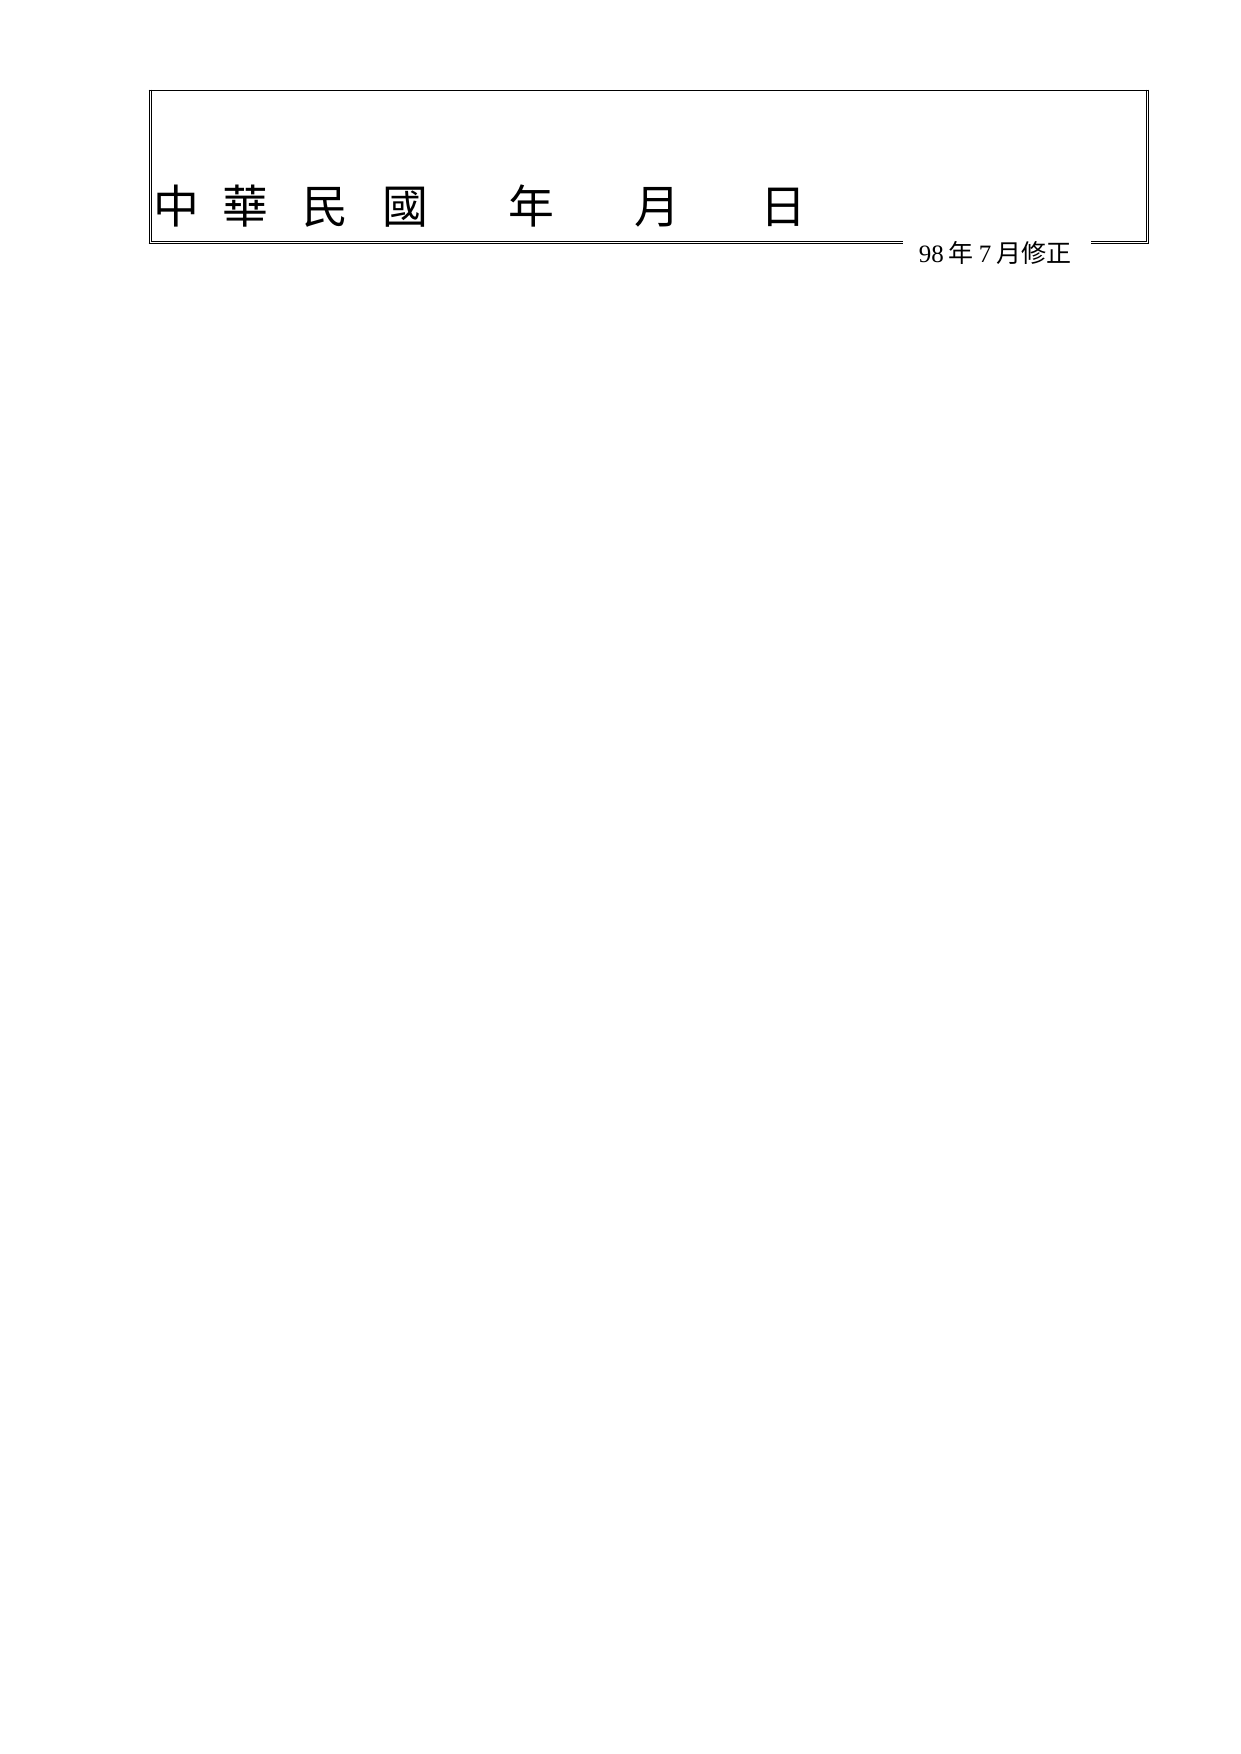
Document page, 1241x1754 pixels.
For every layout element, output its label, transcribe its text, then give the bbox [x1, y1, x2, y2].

text 98年7月修正 [919, 233, 1076, 269]
table_cell 右 款 已 照 數 收 訖 此 據 新竹縣政府 台照 具 領 單 位： 統 一 編 號： 負 責 人： 通 訊 地 址： 聯 絡 電 話： 中 華 民 國 年 月 日 [152, 91, 1146, 241]
